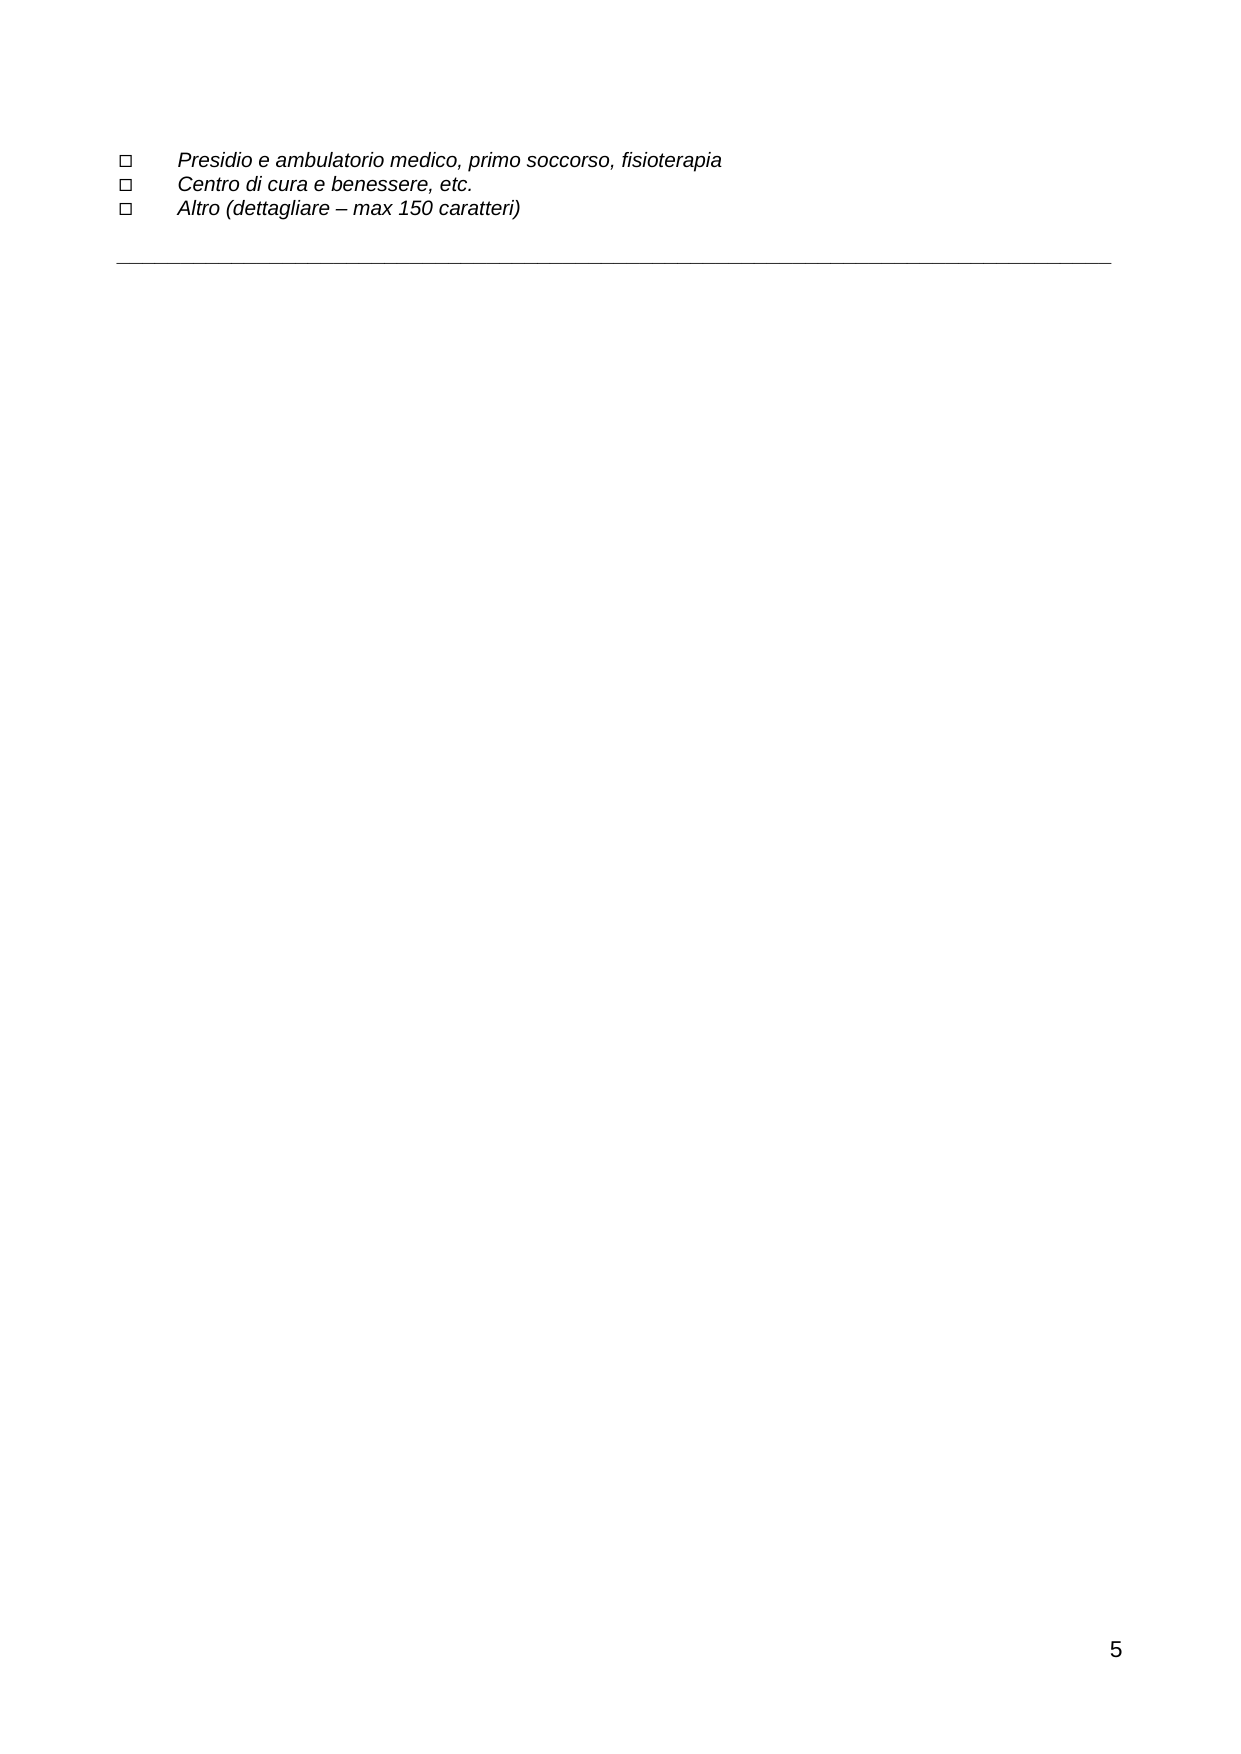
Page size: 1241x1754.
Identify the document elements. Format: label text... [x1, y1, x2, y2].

text ______________________________________________________________________________ [118, 240, 1122, 267]
list Presidio e ambulatorio medico, primo soccorso, fisioterapia [118, 148, 1122, 172]
list Altro (dettagliare – max 150 caratteri) [118, 196, 1122, 219]
list Centro di cura e benessere, etc. [118, 172, 1122, 196]
